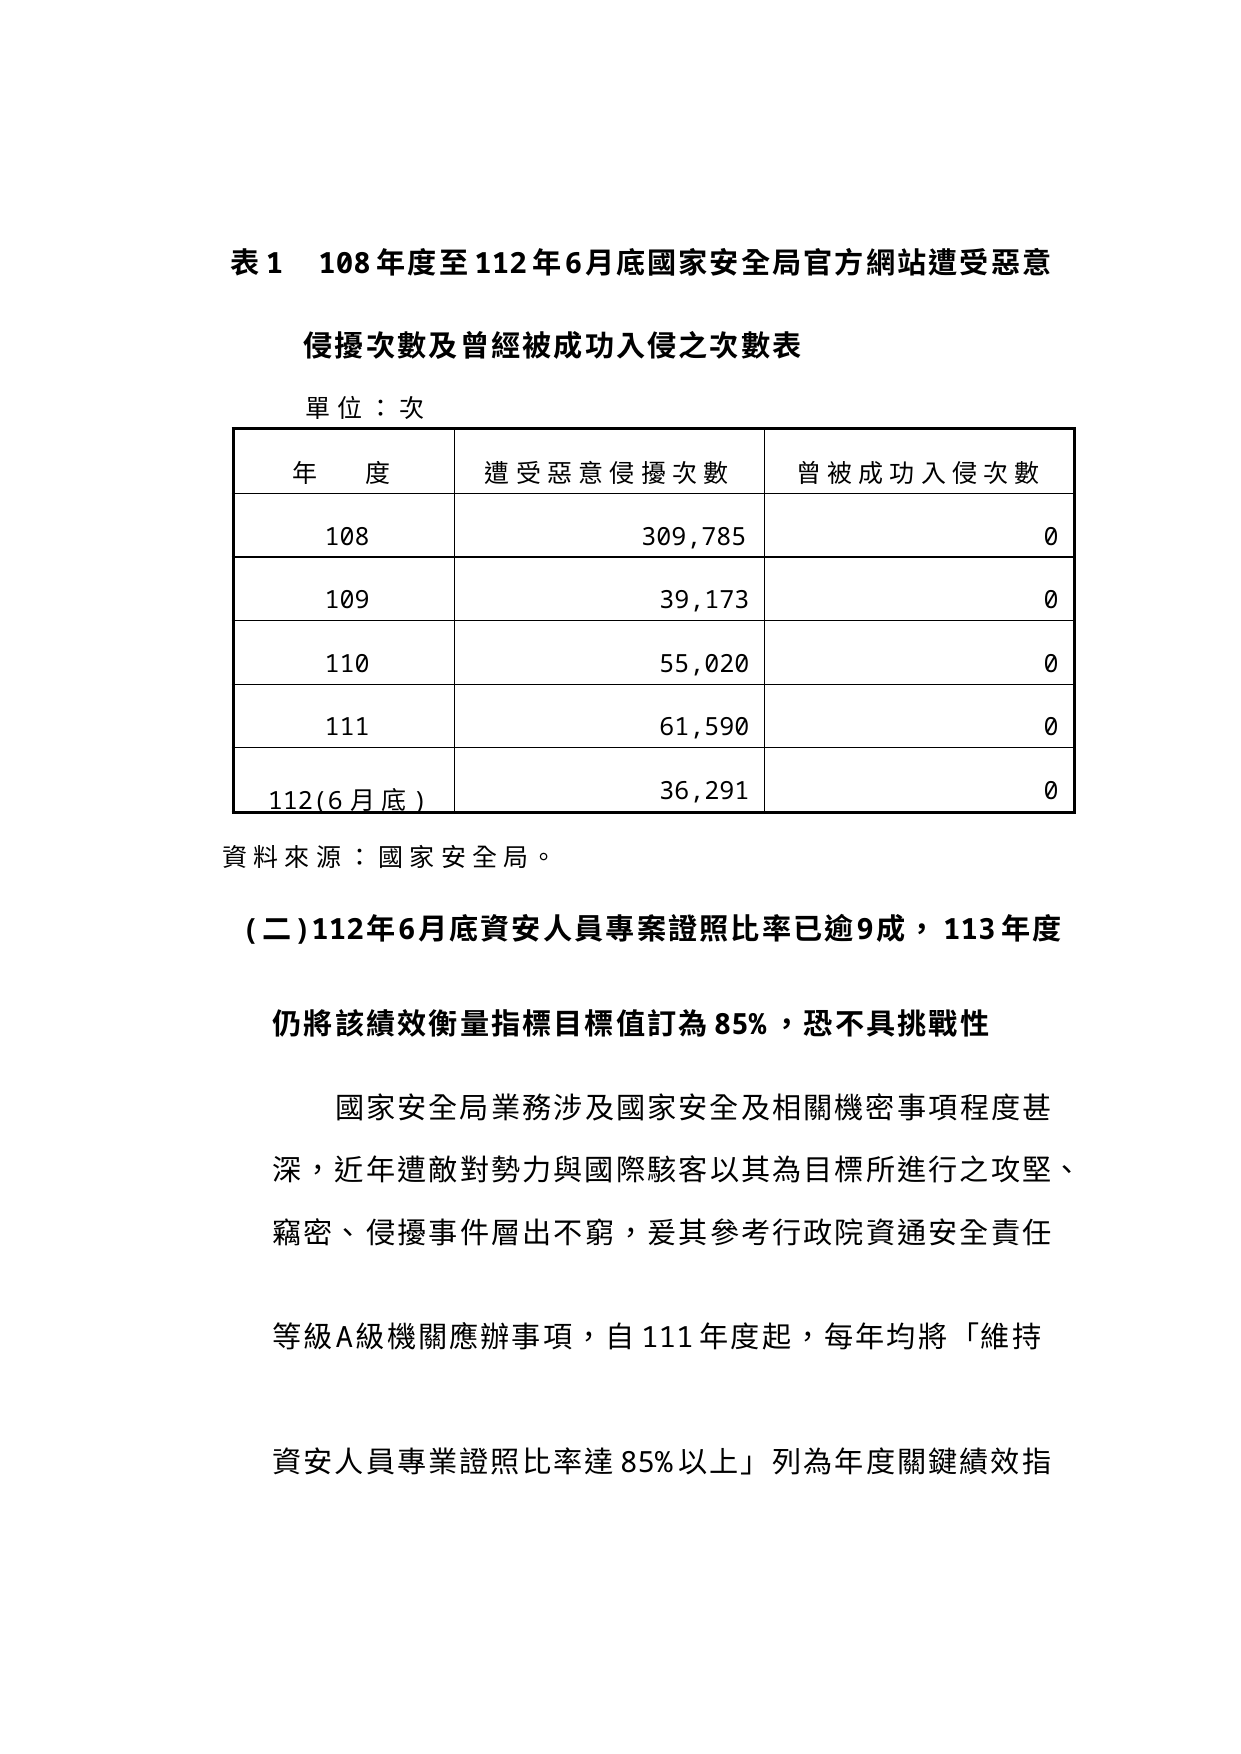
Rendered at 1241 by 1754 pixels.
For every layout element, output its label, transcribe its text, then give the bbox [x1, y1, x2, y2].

table_header 遭受惡意侵擾次數 [455, 430, 764, 493]
text (二)112年6月底資安人員專案證照比率已逾9成，113年度仍將該績效衡量指標目標值訂為85%，恐不具挑戰性 [236, 876, 1063, 1064]
table_cell 55,020 [455, 621, 764, 683]
table_cell 108 [235, 494, 454, 556]
table_cell 0 [765, 685, 1073, 747]
text 國家安全局業務涉及國家安全及相關機密事項程度甚深，近年遭敵對勢力與國際駭客以其為目標所進行之攻堅、竊密、侵擾事件層出不窮，爰其參考行政院資通安全責任等級A級機關應辦事項，自111年度起，每年均將「維持資安人員專業證照比率達85%以上」列為年度關鍵績效指標目標值，惟該局107年底從事資通安全業務人員具資通安全證照比率已達87.02%，其後逐年提高至112年6月底之90.26%(詳表2)，該局113年度預算案續將「維持資安人員專案證照比率」績效衡量指標年度目標值訂為85%，恐難謂具有挑戰性。 [266, 1064, 1063, 1501]
text 資料來源：國家安全局。 [216, 814, 1063, 876]
table_cell 36,291 [455, 748, 764, 811]
table_cell 61,590 [455, 685, 764, 747]
table_cell 111 [235, 685, 454, 747]
table_cell 0 [765, 621, 1073, 683]
table_cell 39,173 [455, 558, 764, 620]
table_cell 0 [765, 748, 1073, 811]
table_cell 0 [765, 558, 1073, 620]
table_cell 309,785 [455, 494, 764, 556]
table_header 曾被成功入侵次數 [765, 430, 1073, 493]
text 表1 108年度至112年6月底國家安全局官方網站遭受惡意侵擾次數及曾經被成功入侵之次數表 單位：次 [221, 177, 1063, 427]
table_cell 0 [765, 494, 1073, 556]
table_header 年 度 [235, 430, 454, 493]
table_cell 112(6月底) [235, 748, 454, 811]
table_cell 109 [235, 558, 454, 620]
table_cell 110 [235, 621, 454, 683]
